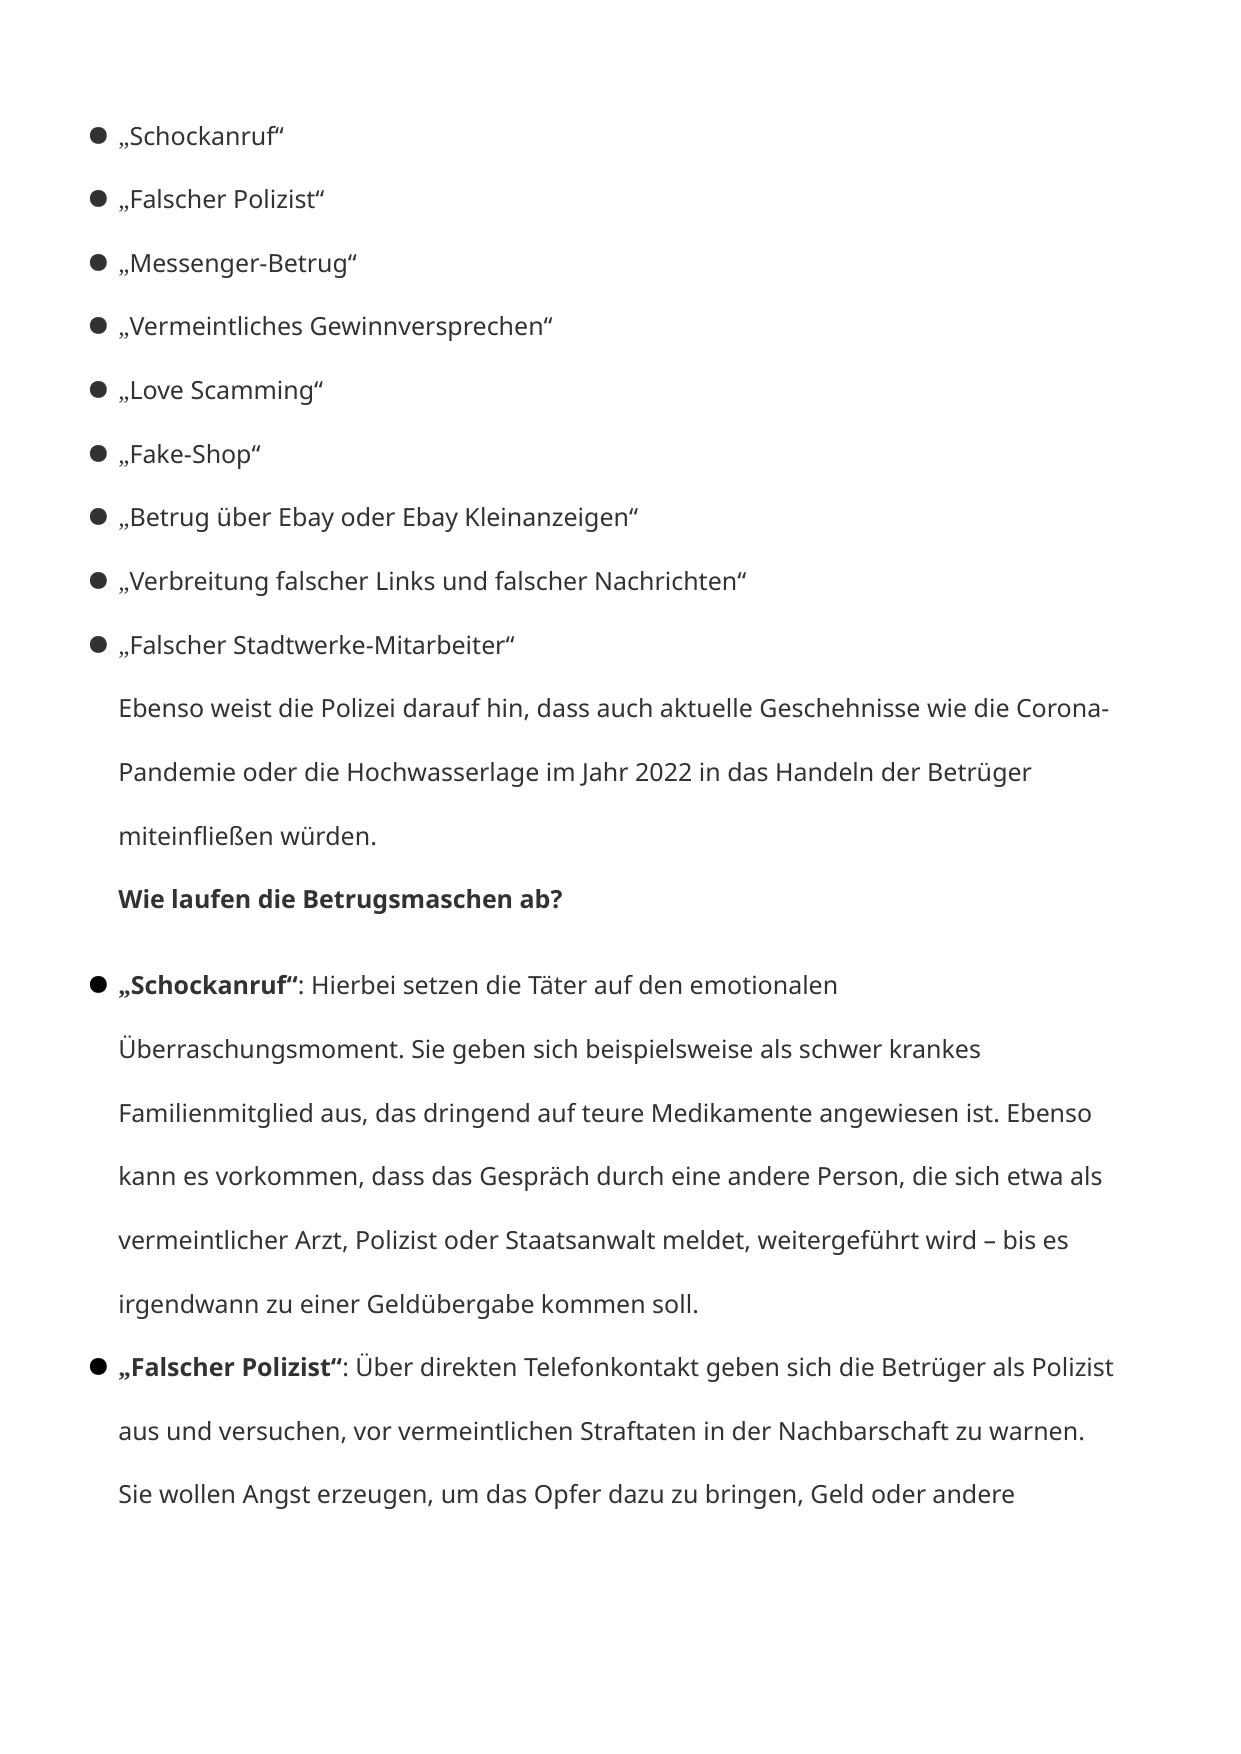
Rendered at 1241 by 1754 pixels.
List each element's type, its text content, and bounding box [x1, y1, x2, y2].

list „Messenger-Betrug“ [118, 245, 1122, 279]
list „Schockanruf“ [118, 118, 1122, 152]
list „Vermeintliches Gewinnversprechen“ [118, 309, 1122, 343]
list „Falscher Polizist“: Über direkten Telefonkontakt geben sich die Betrüger als Polizist aus und versuchen, vor vermeintlichen Straftaten in der Nachbarschaft zu warnen. Sie wollen Angst erzeugen, um das Opfer dazu zu bringen, Geld oder andere [118, 1350, 1122, 1511]
list „Falscher Stadtwerke-Mitarbeiter“ [118, 627, 1122, 661]
subtitle Wie laufen die Betrugsmaschen ab? [118, 882, 1122, 916]
list „Fake-Shop“ [118, 436, 1122, 470]
list „Betrug über Ebay oder Ebay Kleinanzeigen“ [118, 500, 1122, 534]
list „Schockanruf“: Hierbei setzen die Täter auf den emotionalen Überraschungsmoment. Sie geben sich beispielsweise als schwer krankes Familienmitglied aus, das dringend auf teure Medikamente angewiesen ist. Ebenso kann es vorkommen, dass das Gespräch durch eine andere Person, die sich etwa als vermeintlicher Arzt, Polizist oder Staatsanwalt meldet, weitergeführt wird – bis es irgendwann zu einer Geldübergabe kommen soll. [118, 968, 1122, 1320]
list „Falscher Polizist“ [118, 182, 1122, 216]
list „Love Scamming“ [118, 373, 1122, 407]
text Ebenso weist die Polizei darauf hin, dass auch aktuelle Geschehnisse wie die Corona-Pandemie oder die Hochwasserlage im Jahr 2022 in das Handeln der Betrüger miteinfließen würden. [118, 691, 1122, 852]
list „Verbreitung falscher Links und falscher Nachrichten“ [118, 564, 1122, 598]
